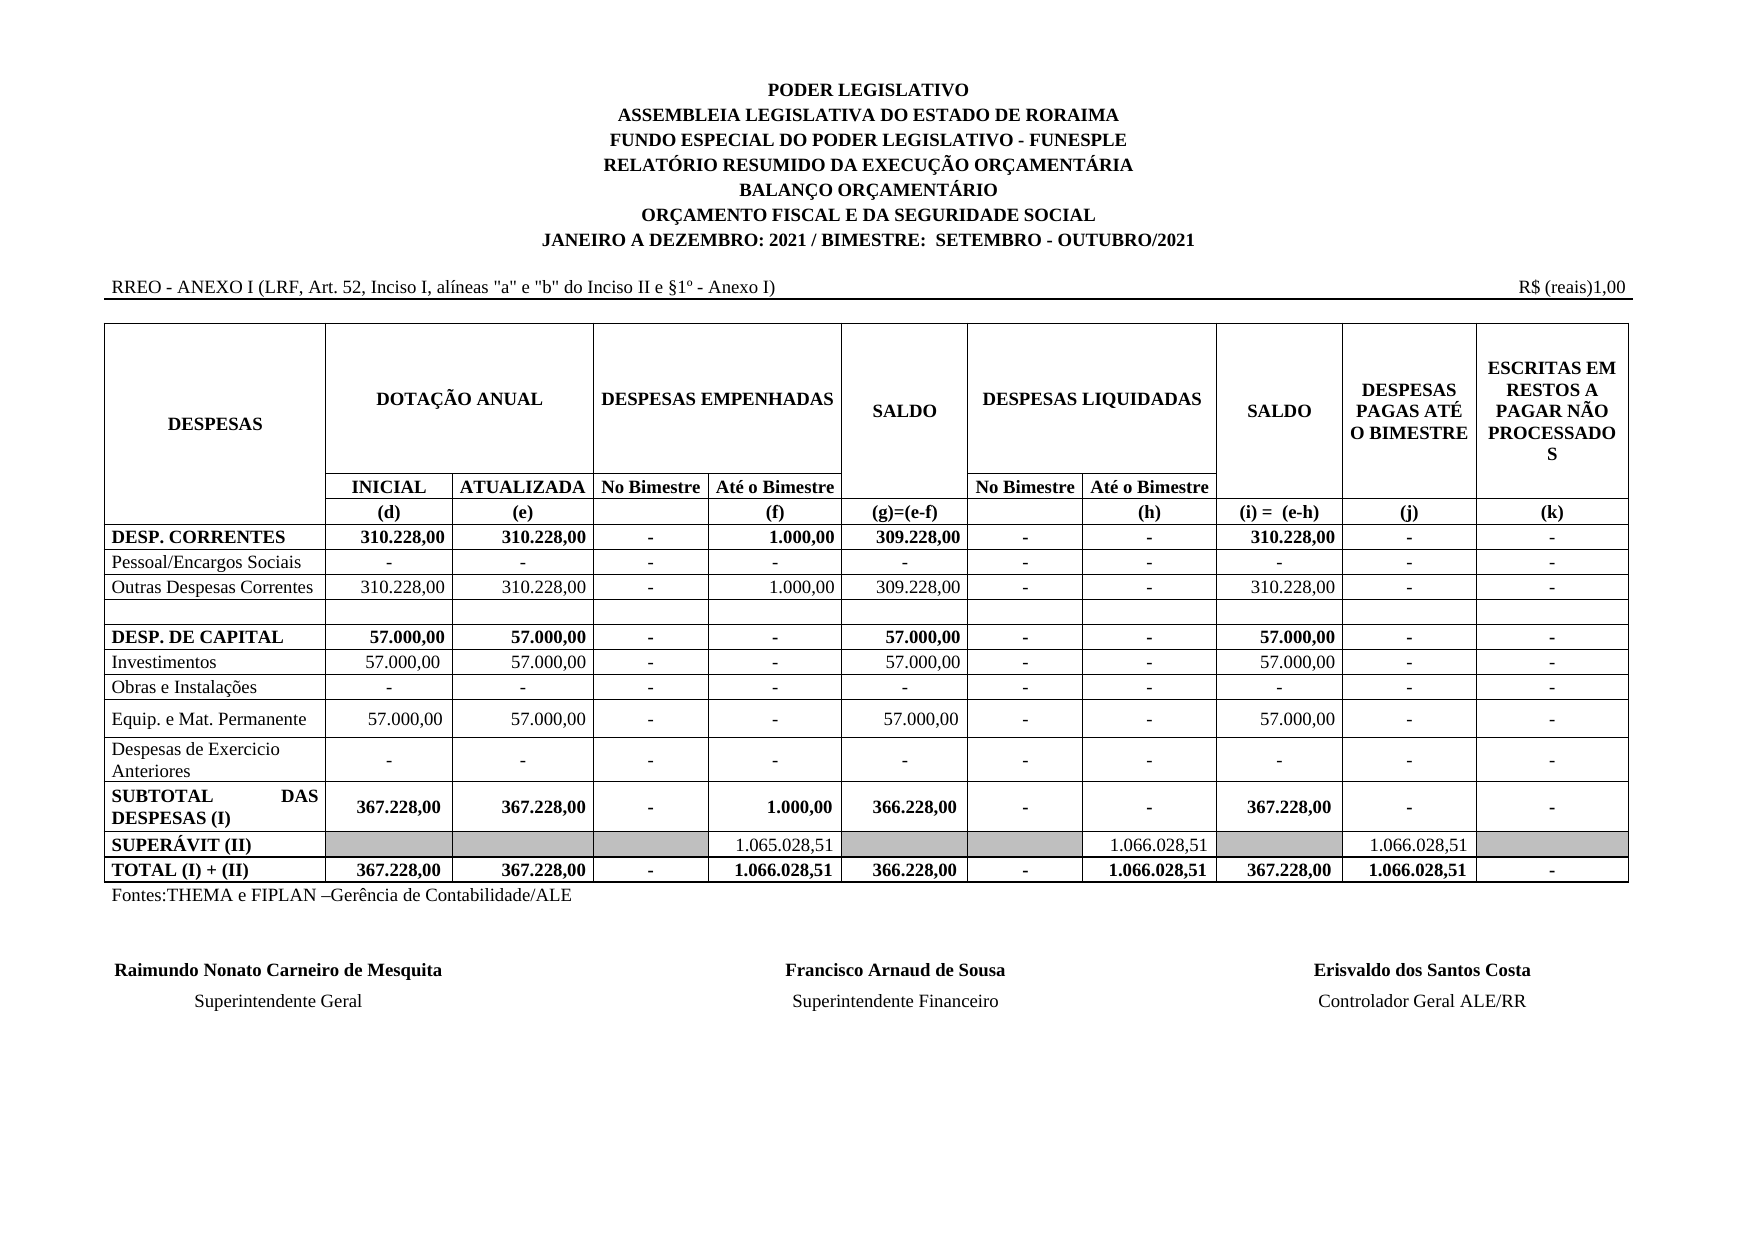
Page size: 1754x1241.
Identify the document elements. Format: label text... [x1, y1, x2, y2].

table_cell Obras e Instalações [105, 675, 325, 699]
table_cell - [594, 575, 708, 599]
table_cell [842, 932, 968, 957]
table_cell [453, 600, 593, 624]
table_cell Despesas de Exercicio Anteriores [105, 738, 325, 781]
table_cell [968, 907, 1082, 932]
table_cell 310.228,00 [326, 525, 452, 548]
table_cell [1629, 699, 1650, 737]
table_cell SALDO [842, 324, 967, 498]
table_cell - [842, 738, 967, 781]
table_cell [1476, 883, 1628, 907]
table_cell No Bimestre [968, 474, 1082, 498]
table_cell [1628, 907, 1650, 932]
table_cell 1.065.028,51 [709, 832, 841, 856]
table_cell [593, 300, 708, 322]
table_cell INICIAL [326, 474, 452, 498]
table_cell [1342, 300, 1476, 322]
table_cell - [1477, 738, 1628, 781]
table_cell 367.228,00 [453, 782, 593, 831]
table_cell [1216, 300, 1342, 322]
table_cell 57.000,00 [326, 700, 452, 737]
table_cell - [1477, 782, 1628, 831]
table_cell [1477, 832, 1628, 856]
table_cell 310.228,00 [453, 575, 593, 599]
table_cell [1629, 323, 1633, 398]
table_cell RELATÓRIO RESUMIDO DA EXECUÇÃO ORÇAMENTÁRIA [104, 150, 1633, 175]
table_cell (j) [1343, 499, 1476, 523]
table_cell - [968, 575, 1082, 599]
table_cell 1.000,00 [709, 525, 841, 548]
table_cell - [1343, 738, 1476, 781]
table_cell Controlador Geral ALE/RR [1216, 982, 1628, 1019]
table_cell [709, 600, 841, 624]
table_cell [842, 600, 967, 624]
table_cell - [1477, 858, 1628, 881]
table_cell [594, 832, 708, 856]
table_cell 366.228,00 [842, 858, 967, 881]
table_cell [593, 982, 708, 1019]
table_cell - [1083, 738, 1216, 781]
table_cell 57.000,00 [842, 625, 967, 649]
table_cell [1629, 599, 1650, 624]
table_cell [708, 883, 842, 907]
table_cell [968, 832, 1082, 856]
table_cell - [594, 738, 708, 781]
table_cell Fontes:THEMA e FIPLAN –Gerência de Contabilidade/ALE [104, 883, 593, 907]
table_cell [842, 883, 968, 907]
table_cell [708, 300, 842, 322]
table_cell [326, 600, 452, 624]
table_cell - [968, 625, 1082, 649]
table_cell - [1343, 575, 1476, 599]
table_cell 57.000,00 [453, 625, 593, 649]
table_cell [968, 300, 1082, 322]
table_cell BALANÇO ORÇAMENTÁRIO [104, 175, 1633, 201]
table_cell - [1343, 550, 1476, 574]
table_cell - [1217, 550, 1342, 574]
table_cell 367.228,00 [453, 858, 593, 881]
table_cell [842, 832, 967, 856]
table_cell RREO - ANEXO I (LRF, Art. 52, Inciso I, alíneas "a" e "b" do Inciso II e §1º - Anexo I) [104, 276, 1342, 297]
table_cell - [968, 782, 1082, 831]
table_cell 310.228,00 [453, 525, 593, 548]
table_cell - [1083, 525, 1216, 548]
table_cell [1629, 473, 1650, 498]
table_cell - [326, 550, 452, 574]
table_cell - [326, 675, 452, 699]
table_cell - [968, 700, 1082, 737]
table_cell Investimentos [105, 650, 325, 674]
table_cell - [1477, 575, 1628, 599]
table_cell - [1477, 650, 1628, 674]
table_cell - [709, 675, 841, 699]
table_cell ATUALIZADA [453, 474, 593, 498]
table_cell - [968, 738, 1082, 781]
table_cell 310.228,00 [1217, 575, 1342, 599]
table_cell - [842, 675, 967, 699]
table_cell 57.000,00 [1217, 700, 1342, 737]
table_cell [1342, 276, 1476, 297]
table_cell [1629, 737, 1650, 781]
table_cell [1629, 624, 1650, 649]
table_cell SUPERÁVIT (II) [105, 832, 325, 856]
table_cell [1629, 831, 1650, 856]
table_cell - [1217, 738, 1342, 781]
table_cell [1633, 201, 1650, 226]
table_cell JANEIRO A DEZEMBRO: 2021 / BIMESTRE: SETEMBRO - OUTUBRO/2021 [104, 226, 1633, 251]
table_cell 367.228,00 [326, 858, 452, 881]
table_cell 1.000,00 [709, 782, 841, 831]
table_cell TOTAL (I) + (II) [105, 858, 325, 881]
table_cell 367.228,00 [1217, 858, 1342, 881]
table_cell [1083, 957, 1216, 982]
table_cell [105, 600, 325, 624]
table_cell [1216, 932, 1342, 957]
table_cell FUNDO ESPECIAL DO PODER LEGISLATIVO - FUNESPLE [104, 125, 1633, 150]
table_cell Francisco Arnaud de Sousa [708, 957, 1082, 982]
table_cell [1629, 524, 1650, 548]
table_cell [708, 907, 842, 932]
table_cell (e) [453, 499, 593, 523]
table_cell [1629, 574, 1650, 599]
table_cell [1628, 300, 1633, 322]
table_cell - [594, 700, 708, 737]
table_header PODER LEGISLATIVO [104, 75, 1633, 100]
table_cell [1633, 150, 1650, 175]
table_cell 310.228,00 [1217, 525, 1342, 548]
table_cell - [1477, 625, 1628, 649]
table_cell [1476, 300, 1628, 322]
table_cell [1083, 932, 1216, 957]
table_cell [593, 957, 708, 982]
table_cell [1217, 832, 1342, 856]
table_cell [968, 499, 1082, 523]
table_cell 57.000,00 [453, 700, 593, 737]
table_cell [104, 300, 326, 322]
table_cell Superintendente Financeiro [708, 982, 1082, 1019]
table_cell [593, 932, 708, 957]
table_cell [708, 932, 842, 957]
table_cell [452, 982, 593, 1019]
table_cell [1628, 932, 1650, 957]
table_cell - [968, 525, 1082, 548]
table_cell - [968, 650, 1082, 674]
table_cell Até o Bimestre [1083, 474, 1216, 498]
table_cell (f) [709, 499, 841, 523]
table_cell [1628, 881, 1650, 907]
table_cell (d) [326, 499, 452, 523]
table_cell Outras Despesas Correntes [105, 575, 325, 599]
table_cell [1083, 300, 1216, 322]
table_cell [1633, 323, 1650, 398]
table_cell [1342, 932, 1476, 957]
table_cell 1.066.028,51 [1083, 832, 1216, 856]
table_cell [104, 251, 1633, 276]
table_cell Pessoal/Encargos Sociais [105, 550, 325, 574]
table_cell - [1343, 675, 1476, 699]
table_cell [1629, 423, 1650, 448]
table_cell Raimundo Nonato Carneiro de Mesquita [104, 957, 452, 982]
table_cell [1083, 982, 1216, 1019]
table_cell - [1083, 625, 1216, 649]
table_cell DESPESAS LIQUIDADAS [968, 324, 1216, 473]
table_cell [593, 907, 708, 932]
table_cell [326, 907, 452, 932]
table_cell - [1343, 700, 1476, 737]
table_cell [104, 907, 326, 932]
table_cell - [1477, 675, 1628, 699]
table_cell 310.228,00 [326, 575, 452, 599]
table_cell [1217, 600, 1342, 624]
table_cell - [1083, 675, 1216, 699]
table_cell 367.228,00 [1217, 782, 1342, 831]
table_cell 57.000,00 [453, 650, 593, 674]
table_cell [1083, 907, 1216, 932]
table_cell [842, 907, 968, 932]
table_cell [842, 300, 968, 322]
table_cell [1628, 957, 1650, 982]
table_cell - [1343, 782, 1476, 831]
table_cell - [453, 738, 593, 781]
table_cell 367.228,00 [326, 782, 452, 831]
table_cell [326, 832, 452, 856]
table_cell - [594, 625, 708, 649]
table_cell 1.066.028,51 [1343, 858, 1476, 881]
table_cell - [709, 625, 841, 649]
table_cell [1342, 883, 1476, 907]
table_cell 1.066.028,51 [709, 858, 841, 881]
table_cell [968, 932, 1082, 957]
table_cell 1.066.028,51 [1083, 858, 1216, 881]
table_cell 57.000,00 [842, 650, 967, 674]
table_cell [968, 600, 1082, 624]
table_cell [1633, 226, 1650, 251]
table_cell [1629, 806, 1650, 831]
table_cell DESPESAS EMPENHADAS [594, 324, 841, 473]
table_cell 57.000,00 [1217, 650, 1342, 674]
table_cell - [326, 738, 452, 781]
table_cell Erisvaldo dos Santos Costa [1216, 957, 1628, 982]
table_cell - [594, 650, 708, 674]
table_cell [1342, 907, 1476, 932]
table_header [1633, 75, 1650, 100]
table_cell [453, 832, 593, 856]
table_cell 57.000,00 [326, 650, 452, 674]
table_cell DESP. DE CAPITAL [105, 625, 325, 649]
table_cell - [968, 858, 1082, 881]
table_cell [452, 932, 593, 957]
table_cell [1633, 251, 1650, 276]
table_cell [593, 883, 708, 907]
table_cell [452, 907, 593, 932]
table_cell [326, 300, 452, 322]
table_cell - [842, 550, 967, 574]
table_cell - [1477, 550, 1628, 574]
table_cell [1083, 883, 1216, 907]
table_cell - [709, 738, 841, 781]
table_cell [1629, 448, 1650, 473]
table_cell - [1343, 650, 1476, 674]
table_cell - [1083, 782, 1216, 831]
table_cell DESP. CORRENTES [105, 525, 325, 548]
table_cell [326, 932, 452, 957]
table_cell [1476, 907, 1628, 932]
table_cell [1629, 549, 1650, 574]
table_cell Superintendente Geral [104, 982, 452, 1019]
table_cell - [709, 650, 841, 674]
table_cell [1083, 600, 1216, 624]
table_cell (h) [1083, 499, 1216, 523]
table_cell No Bimestre [594, 474, 708, 498]
table_cell - [594, 675, 708, 699]
table_cell - [1083, 575, 1216, 599]
table_cell - [1343, 625, 1476, 649]
table_cell SALDO [1217, 324, 1342, 498]
table_cell [1476, 932, 1628, 957]
table_cell DESPESAS [105, 324, 325, 523]
table_cell Até o Bimestre [709, 474, 841, 498]
table_cell [1633, 175, 1650, 201]
table_cell [1343, 600, 1476, 624]
table_cell - [709, 700, 841, 737]
table_cell [594, 600, 708, 624]
table_cell - [1477, 525, 1628, 548]
table_cell DOTAÇÃO ANUAL [326, 324, 593, 473]
table_cell [1629, 398, 1650, 423]
table_cell [1629, 674, 1650, 699]
table_cell [1629, 498, 1650, 523]
table_cell - [968, 675, 1082, 699]
table_cell [1633, 298, 1650, 322]
table_cell ESCRITAS EM RESTOS A PAGAR NÃO PROCESSADOS [1477, 324, 1628, 498]
table_cell ASSEMBLEIA LEGISLATIVA DO ESTADO DE RORAIMA [104, 100, 1633, 125]
table_cell DESPESAS PAGAS ATÉ O BIMESTRE [1343, 324, 1476, 498]
table_cell (k) [1477, 499, 1628, 523]
table_cell [1629, 856, 1650, 881]
table_cell (g)=(e-f) [842, 499, 967, 523]
table_cell [1633, 100, 1650, 125]
table_cell - [968, 550, 1082, 574]
table_cell [1628, 982, 1650, 1019]
table_cell 1.000,00 [709, 575, 841, 599]
table_cell - [594, 550, 708, 574]
table_cell - [1343, 525, 1476, 548]
table_cell [968, 883, 1082, 907]
table_cell ORÇAMENTO FISCAL E DA SEGURIDADE SOCIAL [104, 201, 1633, 226]
table_cell 309.228,00 [842, 575, 967, 599]
table_cell [1216, 907, 1342, 932]
table_cell 57.000,00 [1217, 625, 1342, 649]
table_cell 309.228,00 [842, 525, 967, 548]
table_cell - [1083, 700, 1216, 737]
table_cell - [453, 675, 593, 699]
table_cell - [1083, 550, 1216, 574]
table_cell 57.000,00 [842, 700, 967, 737]
table_cell [1633, 125, 1650, 150]
table_cell [104, 932, 326, 957]
table_cell (i) = (e-h) [1217, 499, 1342, 523]
table_cell [594, 499, 708, 523]
table_cell - [594, 782, 708, 831]
table_cell Equip. e Mat. Permanente [105, 700, 325, 737]
table_cell [452, 957, 593, 982]
table_cell [1477, 600, 1628, 624]
table_cell - [594, 858, 708, 881]
table_cell [452, 300, 593, 322]
table_cell - [594, 525, 708, 548]
table_cell [1629, 781, 1650, 806]
table_cell - [1217, 675, 1342, 699]
table_cell SUBTOTAL DAS DESPESAS (I) [105, 782, 325, 831]
table_cell 1.066.028,51 [1343, 832, 1476, 856]
table_cell - [1477, 700, 1628, 737]
table_cell R$ (reais)1,00 [1476, 276, 1633, 297]
table_cell [1629, 649, 1650, 674]
table_cell - [453, 550, 593, 574]
table_cell 57.000,00 [326, 625, 452, 649]
table_cell - [1083, 650, 1216, 674]
table_cell 366.228,00 [842, 782, 967, 831]
table_cell [1216, 883, 1342, 907]
table_cell - [709, 550, 841, 574]
table_cell [1633, 276, 1650, 297]
